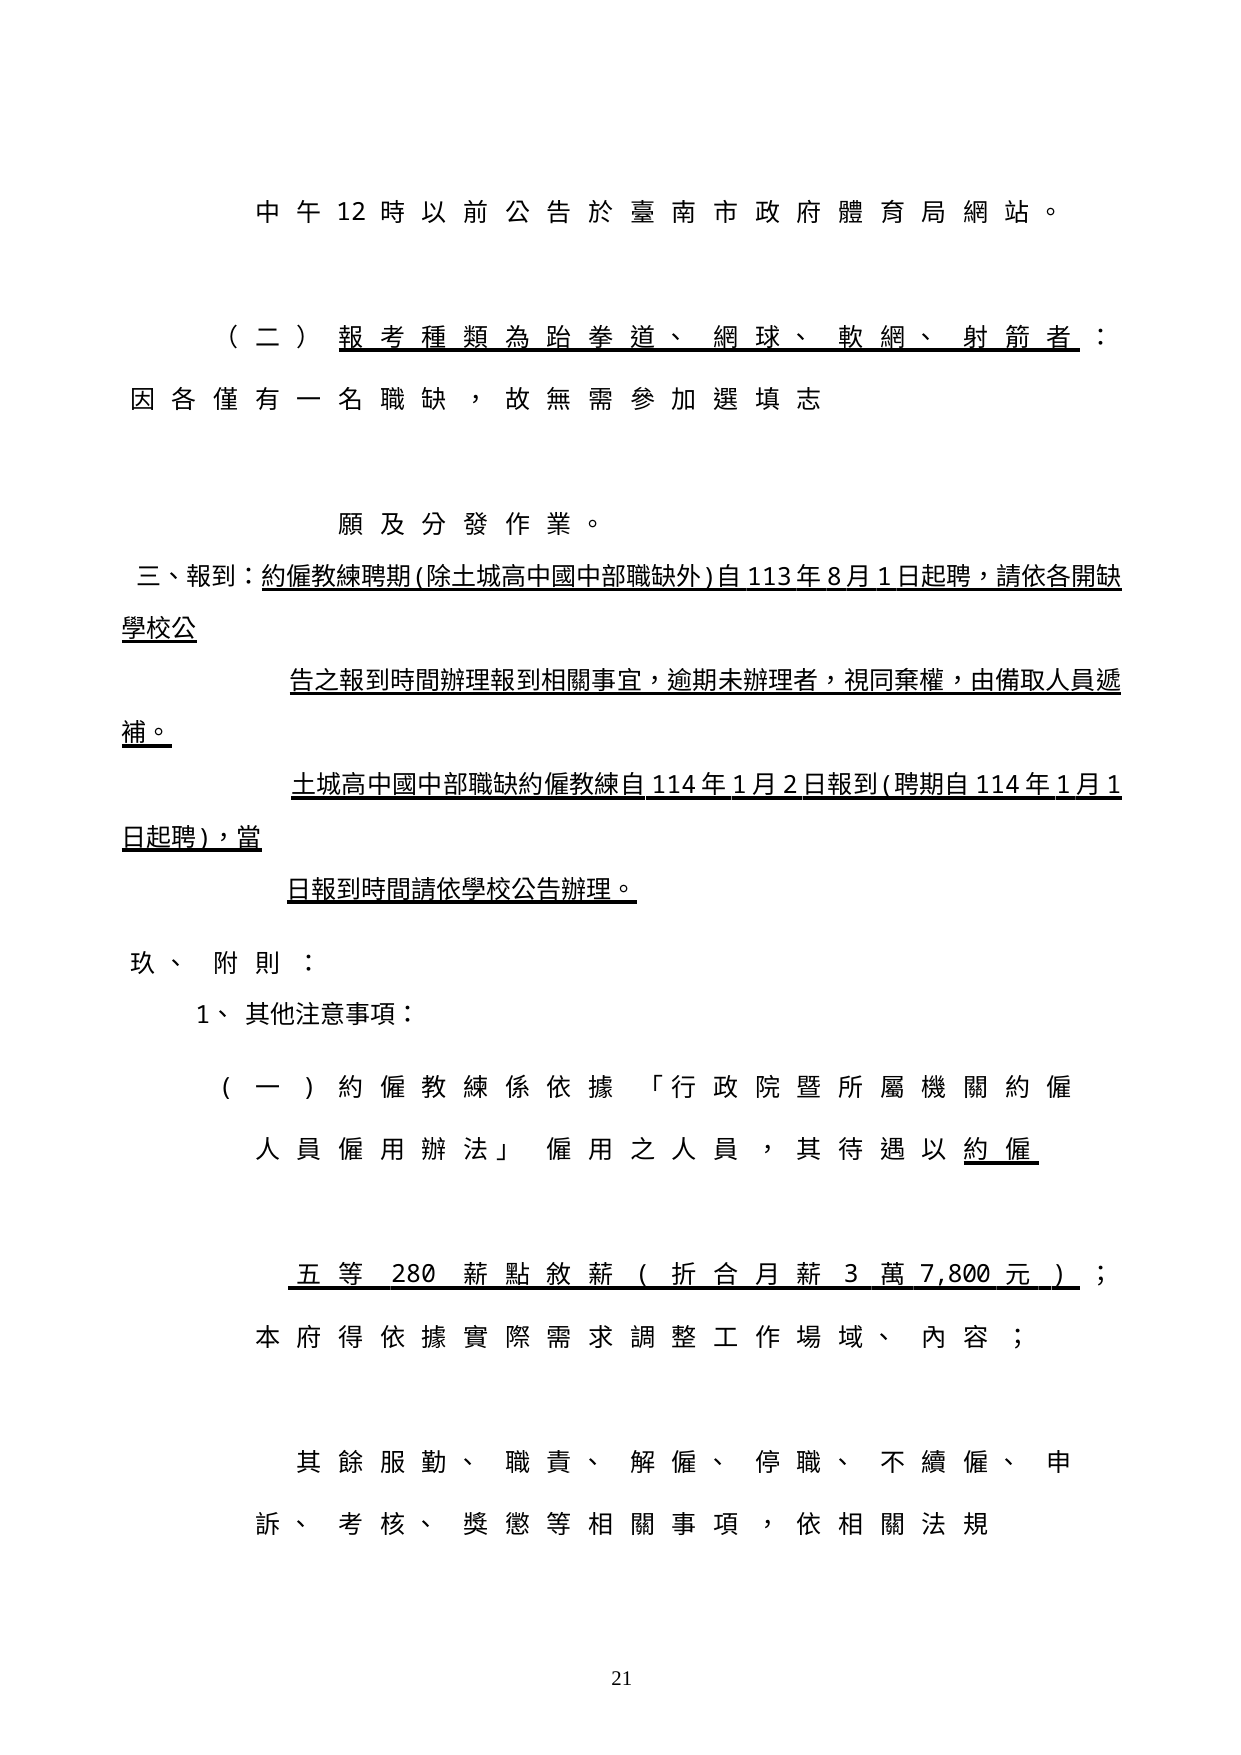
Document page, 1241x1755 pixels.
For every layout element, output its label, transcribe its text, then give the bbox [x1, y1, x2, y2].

text 土城高中國中部職缺約僱教練自114年1月2日報到(聘期自114年1月1日起聘)，當 [122, 752, 1122, 856]
list 其他注意事項： [195, 981, 1122, 1033]
text 告之報到時間辦理報到相關事宜，逾期未辦理者，視同棄權，由備取人員遞補。 [122, 648, 1122, 752]
text (一)約僱教練係依據「行政院暨所屬機關約僱人員僱用辦法」僱用之人員，其待遇以約僱 [172, 1044, 1111, 1169]
text 其餘服勤、職責、解僱、停職、不續僱、申訴、考核、獎懲等相關事項，依相關法規 [172, 1419, 1111, 1544]
text 日報到時間請依學校公告辦理。 [122, 856, 1122, 908]
text 三、報到：約僱教練聘期(除土城高中國中部職缺外)自113年8月1日起聘，請依各開缺學校公 [122, 544, 1122, 648]
text 五等280薪點敘薪(折合月薪3萬7,800元)；本府得依據實際需求調整工作場域、內容； [172, 1231, 1111, 1356]
text （二）報考種類為跆拳道、網球、軟網、射箭者：因各僅有一名職缺，故無需參加選填志 [122, 294, 1111, 419]
text 中午12時以前公告於臺南市政府體育局網站。 [122, 169, 1111, 231]
text 願及分發作業。 [122, 481, 1111, 544]
text 玖、附則： [122, 919, 1122, 981]
